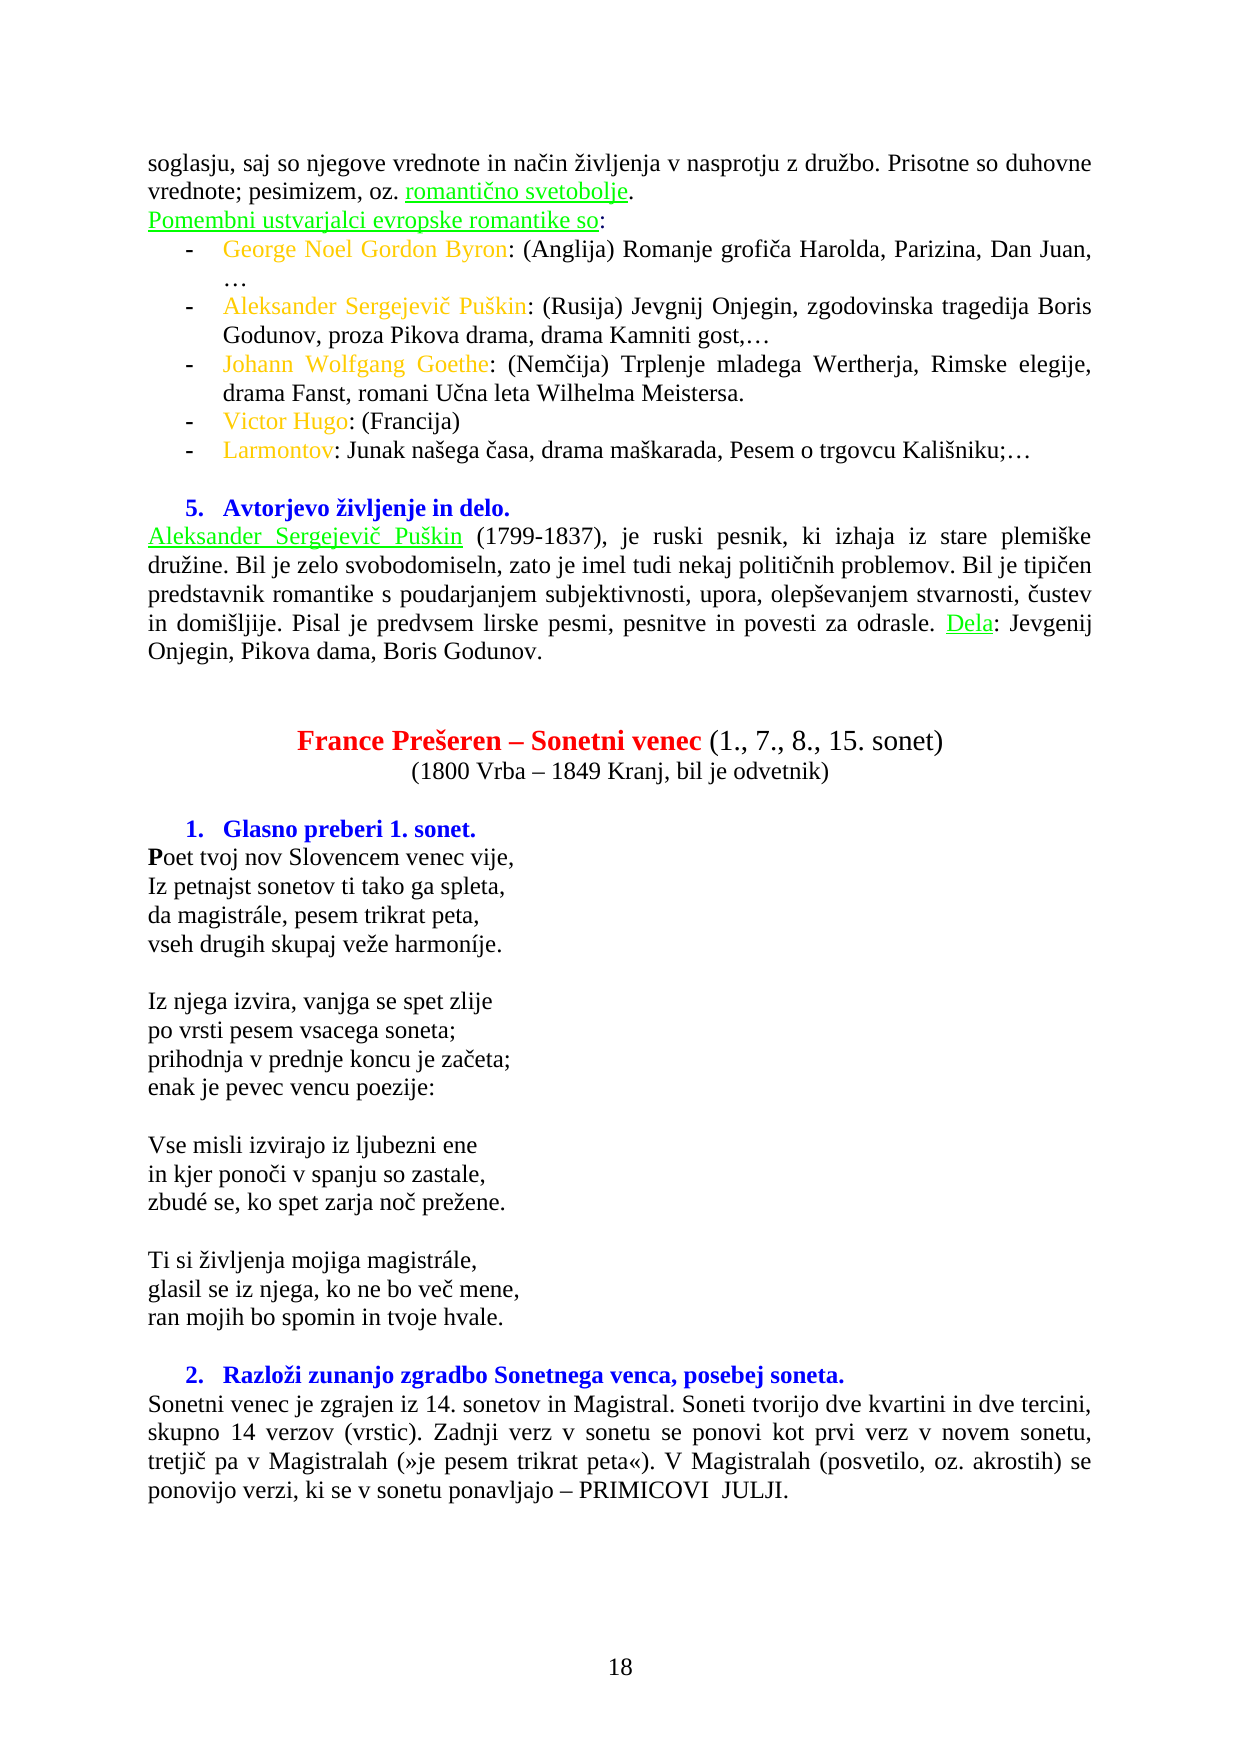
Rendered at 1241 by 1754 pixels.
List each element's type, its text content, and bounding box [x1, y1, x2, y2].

list Glasno preberi 1. sonet. [185, 814, 1093, 842]
text (1800 Vrba – 1849 Kranj, bil je odvetnik) [148, 756, 1093, 785]
list Avtorjevo življenje in delo. [185, 493, 1093, 521]
list Larmontov: Junak našega časa, drama maškarada, Pesem o trgovcu Kališniku;… [185, 435, 1093, 464]
list George Noel Gordon Byron: (Anglija) Romanje grofiča Harolda, Parizina, Dan Juan,… [185, 234, 1093, 291]
text Poet tvoj nov Slovencem venec vije, Iz petnajst sonetov ti tako ga spleta, da magistrále, pesem trikrat peta, vseh drugih skupaj veže harmoníje. Iz njega izvira, vanjga se spet zlije po vrsti pesem vsacega soneta; prihodnja v prednje koncu je začeta; enak je pevec vencu poezije: Vse misli izvirajo iz ljubezni ene in kjer ponoči v spanju so zastale, zbudé se, ko spet zarja noč prežene. Ti si življenja mojiga magistrále, glasil se iz njega, ko ne bo več mene, ran mojih bo spomin in tvoje hvale. [148, 842, 1093, 1331]
text Aleksander Sergejevič Puškin (1799-1837), je ruski pesnik, ki izhaja iz stare plemiške družine. Bil je zelo svobodomiseln, zato je imel tudi nekaj političnih problemov. Bil je tipičen predstavnik romantike s poudarjanjem subjektivnosti, upora, olepševanjem stvarnosti, čustev in domišljije. Pisal je predvsem lirske pesmi, pesnitve in povesti za odrasle. Dela: Jevgenij Onjegin, Pikova dama, Boris Godunov. [148, 521, 1093, 665]
list Razloži zunanjo zgradbo Sonetnega venca, posebej soneta. [185, 1360, 1093, 1389]
list Victor Hugo: (Francija) [185, 406, 1093, 435]
text soglasju, saj so njegove vrednote in način življenja v nasprotju z družbo. Prisotne so duhovne vrednote; pesimizem, oz. romantično svetobolje. [148, 148, 1093, 205]
text Sonetni venec je zgrajen iz 14. sonetov in Magistral. Soneti tvorijo dve kvartini in dve tercini, skupno 14 verzov (vrstic). Zadnji verz v sonetu se ponovi kot prvi verz v novem sonetu, tretjič pa v Magistralah (»je pesem trikrat peta«). V Magistralah (posvetilo, oz. akrostih) se ponovijo verzi, ki se v sonetu ponavljajo – PRIMICOVI JULJI. [148, 1389, 1093, 1504]
list Aleksander Sergejevič Puškin: (Rusija) Jevgnij Onjegin, zgodovinska tragedija Boris Godunov, proza Pikova drama, drama Kamniti gost,… [185, 291, 1093, 349]
text Pomembni ustvarjalci evropske romantike so: [148, 205, 1093, 234]
list Johann Wolfgang Goethe: (Nemčija) Trplenje mladega Wertherja, Rimske elegije, drama Fanst, romani Učna leta Wilhelma Meistersa. [185, 349, 1093, 406]
text France Prešeren – Sonetni venec (1., 7., 8., 15. sonet) [148, 723, 1093, 756]
